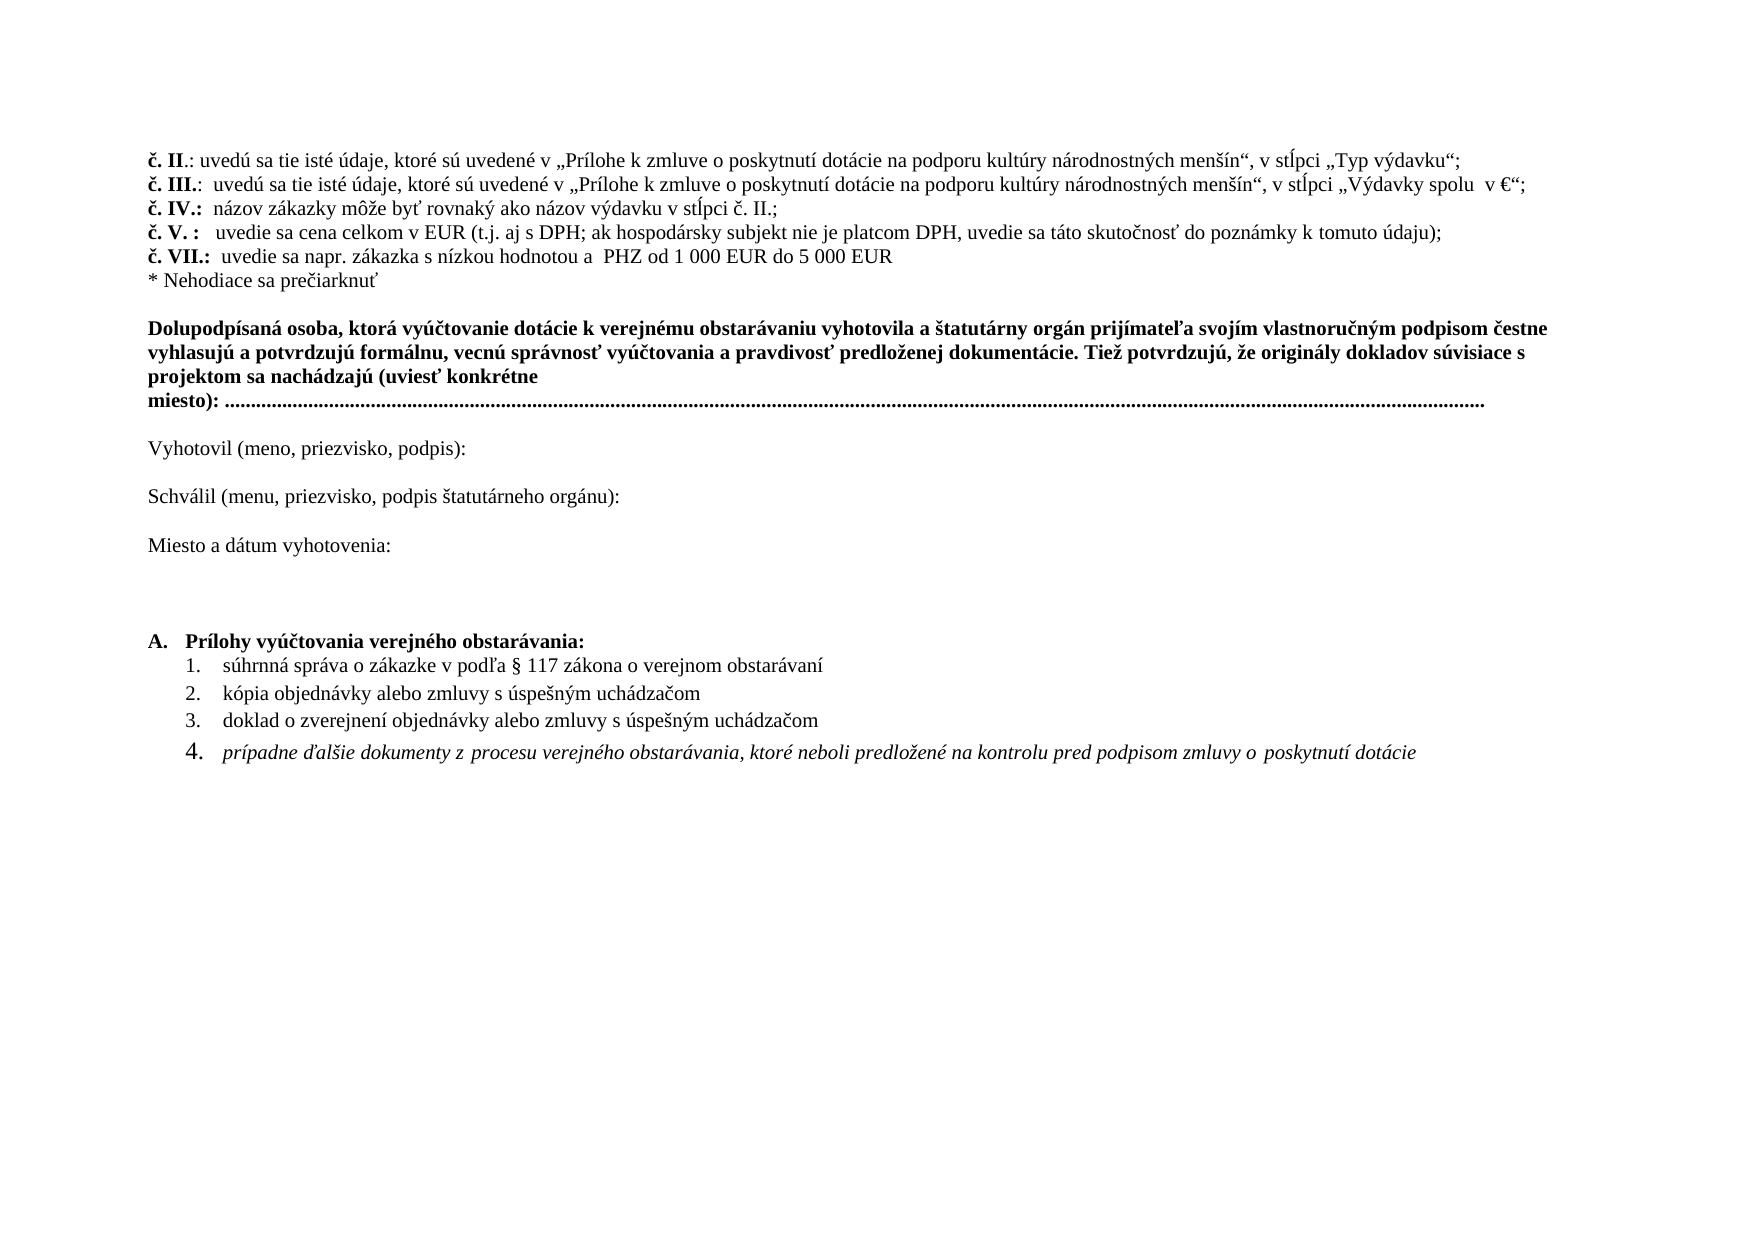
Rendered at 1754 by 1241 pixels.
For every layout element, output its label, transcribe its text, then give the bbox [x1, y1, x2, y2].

list prípadne ďalšie dokumenty z procesu verejného obstarávania, ktoré neboli predložené na kontrolu pred podpisom zmluvy o poskytnutí dotácie [185, 736, 1606, 764]
text č. VII.: uvedie sa napr. zákazka s nízkou hodnotou a PHZ od 1 000 EUR do 5 000 EUR [148, 244, 1606, 268]
list súhrnná správa o zákazke v podľa § 117 zákona o verejnom obstarávaní [185, 653, 1606, 677]
text * Nehodiace sa prečiarknuť [148, 268, 1606, 292]
text Schválil (menu, priezvisko, podpis štatutárneho orgánu): [148, 484, 1606, 508]
text č. V. : uvedie sa cena celkom v EUR (t.j. aj s DPH; ak hospodársky subjekt nie je platcom DPH, uvedie sa táto skutočnosť do poznámky k tomuto údaju); [148, 220, 1606, 244]
text Vyhotovil (meno, priezvisko, podpis): [148, 436, 1606, 460]
text č. II.: uvedú sa tie isté údaje, ktoré sú uvedené v „Prílohe k zmluve o poskytnutí dotácie na podporu kultúry národnostných menšín“, v stĺpci „Typ výdavku“; [148, 148, 1606, 172]
text č. III.: uvedú sa tie isté údaje, ktoré sú uvedené v „Prílohe k zmluve o poskytnutí dotácie na podporu kultúry národnostných menšín“, v stĺpci „Výdavky spolu v €“; [148, 172, 1606, 196]
text č. IV.: názov zákazky môže byť rovnaký ako názov výdavku v stĺpci č. II.; [148, 196, 1606, 220]
text Dolupodpísaná osoba, ktorá vyúčtovanie dotácie k verejnému obstarávaniu vyhotovila a štatutárny orgán prijímateľa svojím vlastnoručným podpisom čestne vyhlasujú a potvrdzujú formálnu, vecnú správnosť vyúčtovania a pravdivosť predloženej dokumentácie. Tiež potvrdzujú, že originály dokladov súvisiace s projektom sa nachádzajú (uviesť konkrétne miesto): .................................................................................................................................................................................................................................................. [148, 316, 1606, 412]
text Miesto a dátum vyhotovenia: [148, 533, 1606, 557]
list Prílohy vyúčtovania verejného obstarávania: [148, 629, 1606, 653]
list doklad o zverejnení objednávky alebo zmluvy s úspešným uchádzačom [185, 708, 1606, 732]
list kópia objednávky alebo zmluvy s úspešným uchádzačom [185, 681, 1606, 704]
